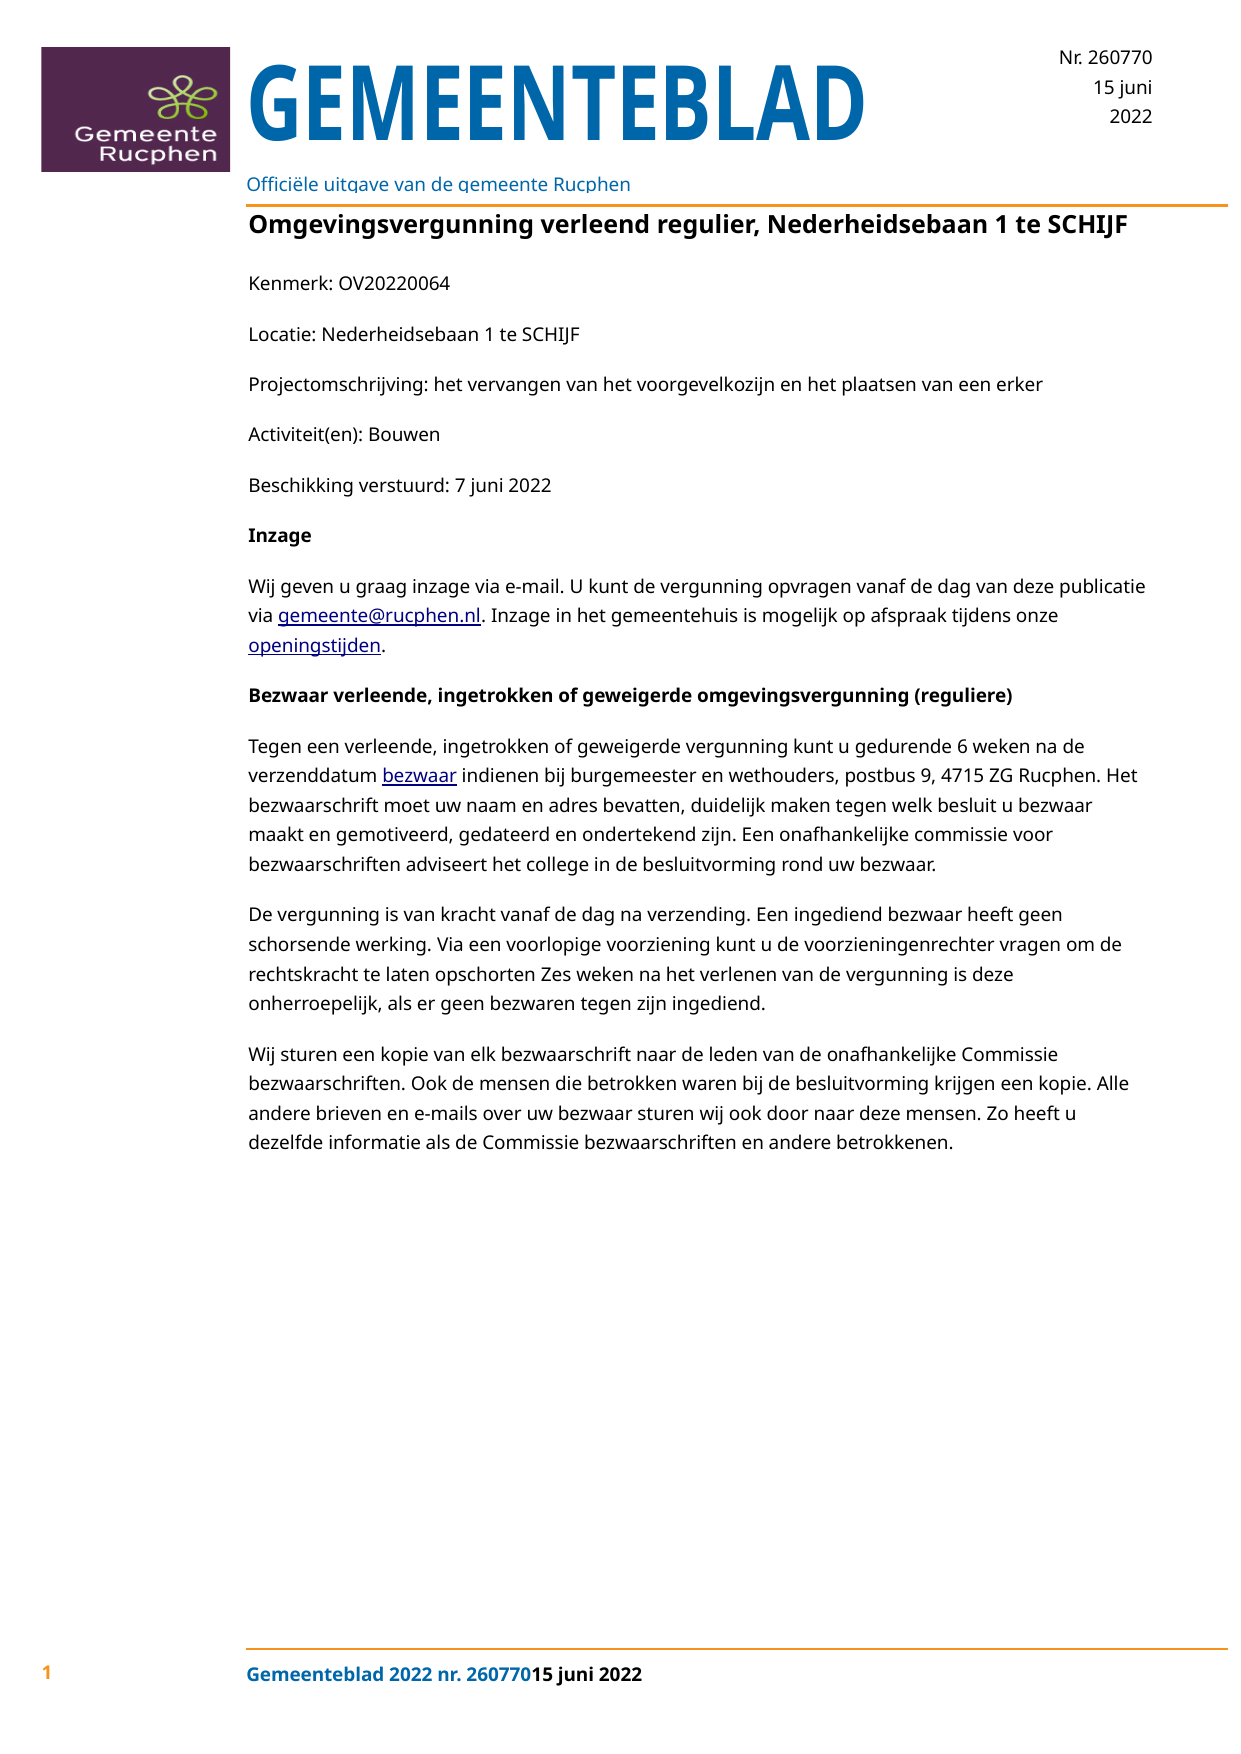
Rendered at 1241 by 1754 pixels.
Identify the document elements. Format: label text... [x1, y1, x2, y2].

text Wij geven u graag inzage via e-mail. U kunt de vergunning opvragen vanaf de dag van deze publicatie via gemeente@rucphen.nl. Inzage in het gemeentehuis is mogelijk op afspraak tijdens onze openingstijden. [248, 573, 1152, 658]
text Locatie: Nederheidsebaan 1 te SCHIJF [248, 321, 1152, 346]
picture [41, 47, 231, 172]
text Wij sturen een kopie van elk bezwaarschrift naar de leden van de onafhankelijke Commissie bezwaarschriften. Ook de mensen die betrokken waren bij de besluitvorming krijgen een kopie. Alle andere brieven en e-mails over uw bezwaar sturen wij ook door naar deze mensen. Zo heeft u dezelfde informatie als de Commissie bezwaarschriften en andere betrokkenen. [248, 1041, 1152, 1155]
text Inzage [248, 522, 1152, 548]
text Tegen een verleende, ingetrokken of geweigerde vergunning kunt u gedurende 6 weken na de verzenddatum bezwaar indienen bij burgemeester en wethouders, postbus 9, 4715 ZG Rucphen. Het bezwaarschrift moet uw naam en adres bevatten, duidelijk maken tegen welk besluit u bezwaar maakt en gemotiveerd, gedateerd en ondertekend zijn. Een onafhankelijke commissie voor bezwaarschriften adviseert het college in de besluitvorming rond uw bezwaar. [248, 733, 1152, 877]
text De vergunning is van kracht vanaf de dag na verzending. Een ingediend bezwaar heeft geen schorsende werking. Via een voorlopige voorziening kunt u de voorzieningenrechter vragen om de rechtskracht te laten opschorten Zes weken na het verlenen van de vergunning is deze onherroepelijk, als er geen bezwaren tegen zijn ingediend. [248, 902, 1152, 1016]
text Activiteit(en): Bouwen [248, 422, 1152, 447]
text Beschikking verstuurd: 7 juni 2022 [248, 472, 1152, 498]
text Omgevingsvergunning verleend regulier, Nederheidsebaan 1 te SCHIJF [248, 207, 1152, 241]
text Projectomschrijving: het vervangen van het voorgevelkozijn en het plaatsen van een erker [248, 371, 1152, 397]
text Kenmerk: OV20220064 [248, 270, 1152, 296]
text Bezwaar verleende, ingetrokken of geweigerde omgevingsvergunning (reguliere) [248, 682, 1152, 708]
